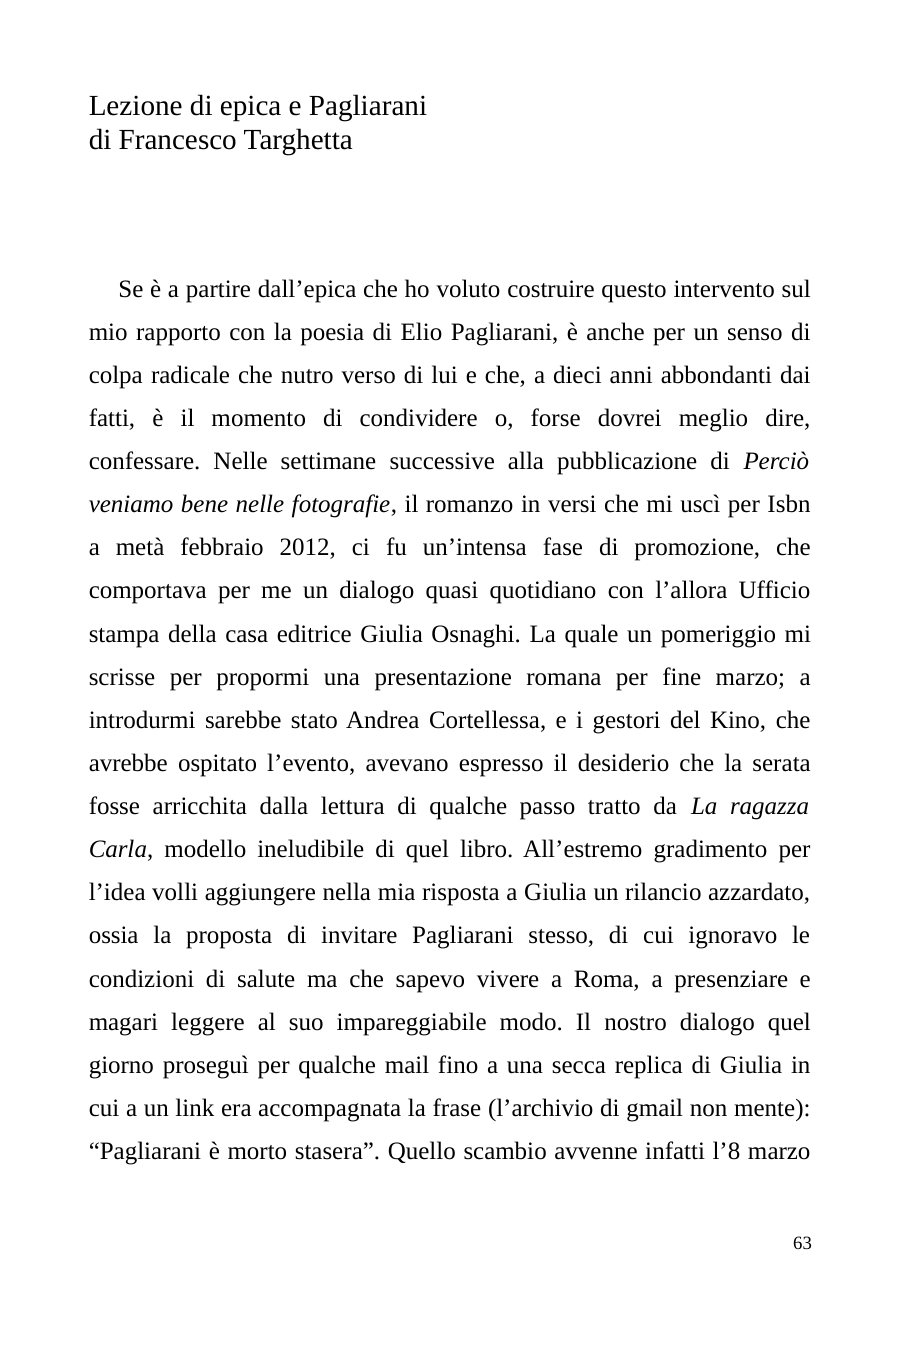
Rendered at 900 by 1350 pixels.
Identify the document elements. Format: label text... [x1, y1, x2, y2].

subtitle Lezione di epica e Pagliarani di Francesco Targhetta [88, 88, 811, 156]
text Se è a partire dall’epica che ho voluto costruire questo intervento sul mio rapporto con la poesia di Elio Pagliarani, è anche per un senso di colpa radicale che nutro verso di lui e che, a dieci anni abbondanti dai fatti, è il momento di condividere o, forse dovrei meglio dire, confessare. Nelle settimane successive alla pubblicazione di Perciò veniamo bene nelle fotografie, il romanzo in versi che mi uscì per Isbn a metà febbraio 2012, ci fu un’intensa fase di promozione, che comportava per me un dialogo quasi quotidiano con l’allora Ufficio stampa della casa editrice Giulia Osnaghi. La quale un pomeriggio mi scrisse per propormi una presentazione romana per fine marzo; a introdurmi sarebbe stato Andrea Cortellessa, e i gestori del Kino, che avrebbe ospitato l’evento, avevano espresso il desiderio che la serata fosse arricchita dalla lettura di qualche passo tratto da La ragazza Carla, modello ineludibile di quel libro. All’estremo gradimento per l’idea volli aggiungere nella mia risposta a Giulia un rilancio azzardato, ossia la proposta di invitare Pagliarani stesso, di cui ignoravo le condizioni di salute ma che sapevo vivere a Roma, a presenziare e magari leggere al suo impareggiabile modo. Il nostro dialogo quel giorno proseguì per qualche mail fino a una secca replica di Giulia in cui a un link era accompagnata la frase (l’archivio di gmail non mente): “Pagliarani è morto stasera”. Quello scambio avvenne infatti l’8 marzo [88, 274, 811, 1165]
